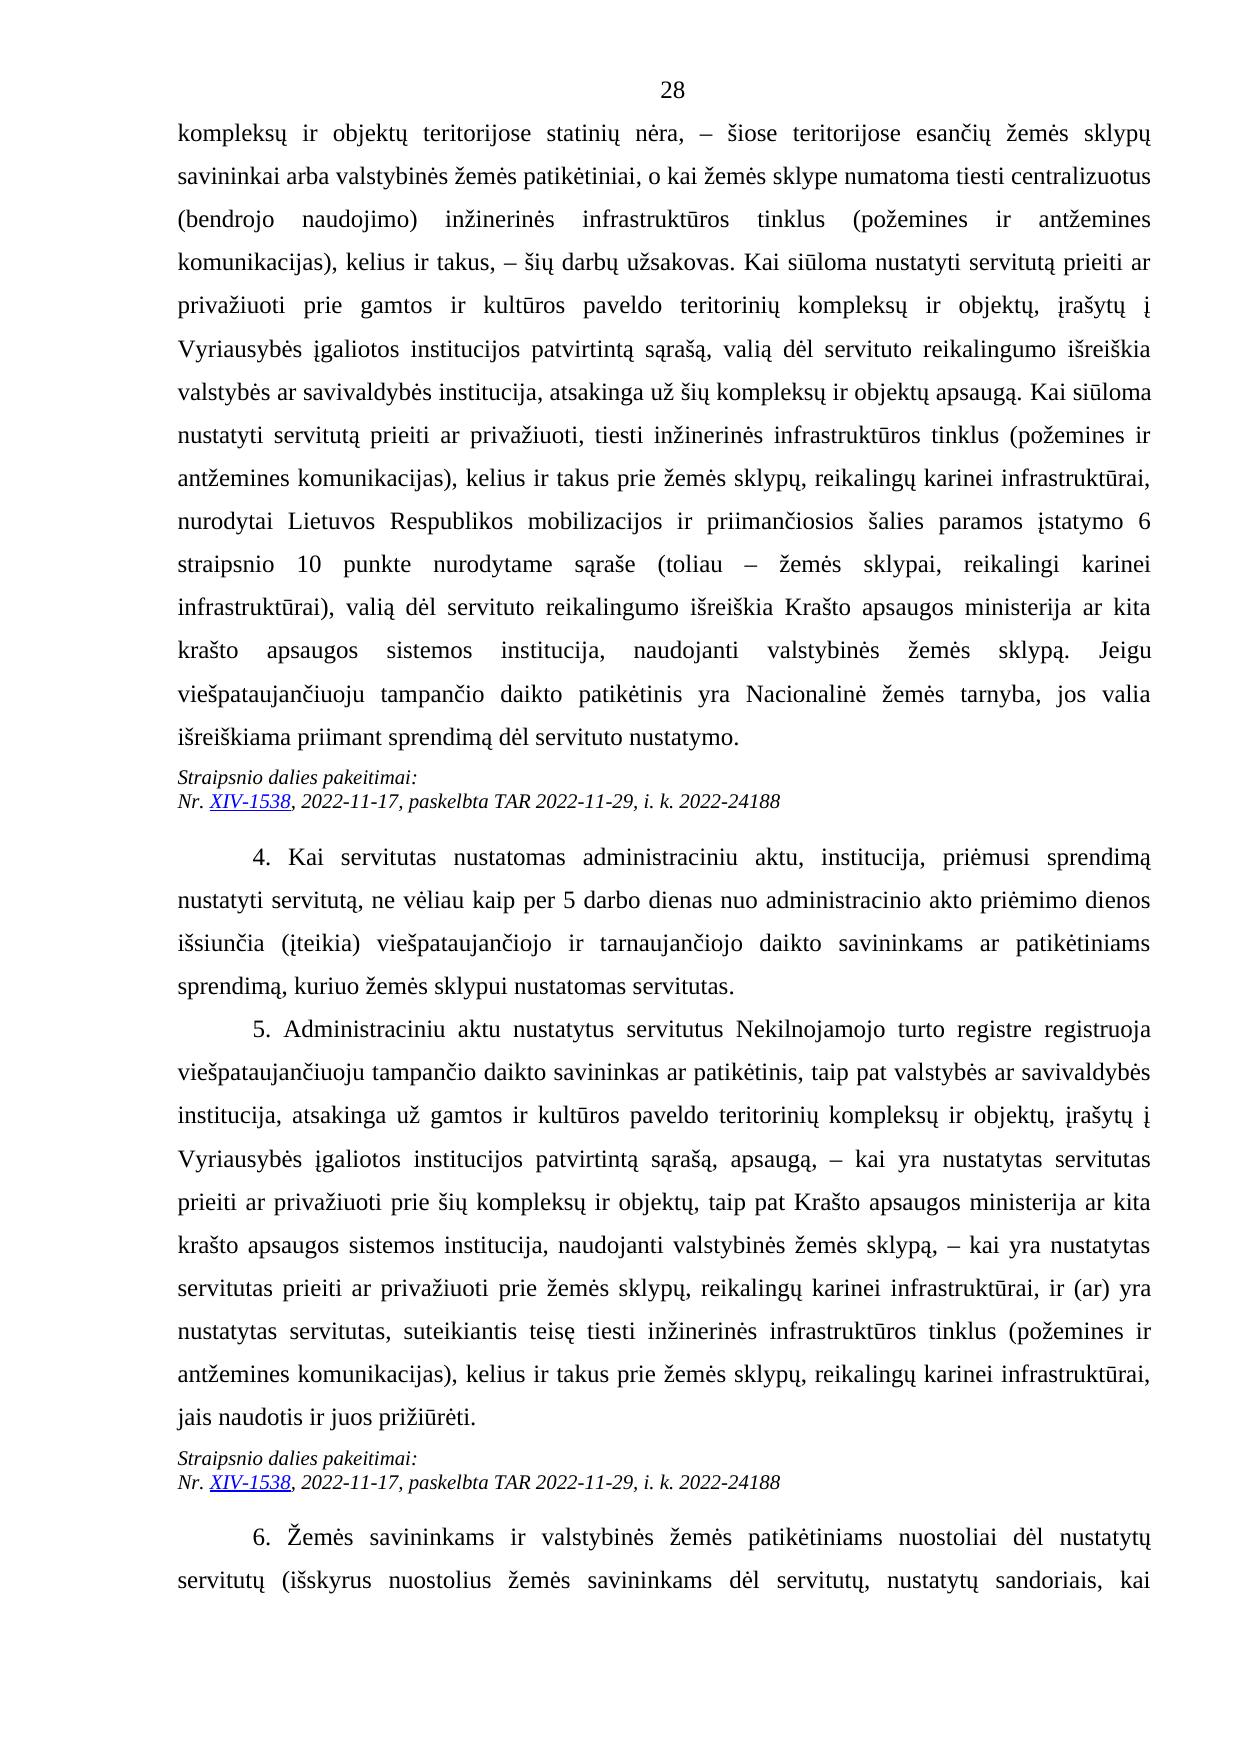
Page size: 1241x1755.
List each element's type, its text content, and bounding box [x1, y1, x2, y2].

text Straipsnio dalies pakeitimai: [177, 1446, 1152, 1470]
text 5. Administraciniu aktu nustatytus servitutus Nekilnojamojo turto registre registruoja viešpataujančiuoju tampančio daikto savininkas ar patikėtinis, taip pat valstybės ar savivaldybės institucija, atsakinga už gamtos ir kultūros paveldo teritorinių kompleksų ir objektų, įrašytų į Vyriausybės įgaliotos institucijos patvirtintą sąrašą, apsaugą, – kai yra nustatytas servitutas prieiti ar privažiuoti prie šių kompleksų ir objektų, taip pat Krašto apsaugos ministerija ar kita krašto apsaugos sistemos institucija, naudojanti valstybinės žemės sklypą, – kai yra nustatytas servitutas prieiti ar privažiuoti prie žemės sklypų, reikalingų karinei infrastruktūrai, ir (ar) yra nustatytas servitutas, suteikiantis teisę tiesti inžinerinės infrastruktūros tinklus (požemines ir antžemines komunikacijas), kelius ir takus prie žemės sklypų, reikalingų karinei infrastruktūrai, jais naudotis ir juos prižiūrėti. [177, 1014, 1152, 1431]
text Nr. XIV-1538, 2022-11-17, paskelbta TAR 2022-11-29, i. k. 2022-24188 [177, 1470, 1152, 1494]
text 4. Kai servitutas nustatomas administraciniu aktu, institucija, priėmusi sprendimą nustatyti servitutą, ne vėliau kaip per 5 darbo dienas nuo administracinio akto priėmimo dienos išsiunčia (įteikia) viešpataujančiojo ir tarnaujančiojo daikto savininkams ar patikėtiniams sprendimą, kuriuo žemės sklypui nustatomas servitutas. [177, 842, 1152, 1000]
text 6. Žemės savininkams ir valstybinės žemės patikėtiniams nuostoliai dėl nustatytų servitutų (išskyrus nuostolius žemės savininkams dėl servitutų, nustatytų sandoriais, kai [177, 1522, 1152, 1594]
text Straipsnio dalies pakeitimai: [177, 765, 1152, 789]
text Nr. XIV-1538, 2022-11-17, paskelbta TAR 2022-11-29, i. k. 2022-24188 [177, 789, 1152, 813]
text kompleksų ir objektų teritorijose statinių nėra, – šiose teritorijose esančių žemės sklypų savininkai arba valstybinės žemės patikėtiniai, o kai žemės sklype numatoma tiesti centralizuotus (bendrojo naudojimo) inžinerinės infrastruktūros tinklus (požemines ir antžemines komunikacijas), kelius ir takus, – šių darbų užsakovas. Kai siūloma nustatyti servitutą prieiti ar privažiuoti prie gamtos ir kultūros paveldo teritorinių kompleksų ir objektų, įrašytų į Vyriausybės įgaliotos institucijos patvirtintą sąrašą, valią dėl servituto reikalingumo išreiškia valstybės ar savivaldybės institucija, atsakinga už šių kompleksų ir objektų apsaugą. Kai siūloma nustatyti servitutą prieiti ar privažiuoti, tiesti inžinerinės infrastruktūros tinklus (požemines ir antžemines komunikacijas), kelius ir takus prie žemės sklypų, reikalingų karinei infrastruktūrai, nurodytai Lietuvos Respublikos mobilizacijos ir priimančiosios šalies paramos įstatymo 6 straipsnio 10 punkte nurodytame sąraše (toliau – žemės sklypai, reikalingi karinei infrastruktūrai), valią dėl servituto reikalingumo išreiškia Krašto apsaugos ministerija ar kita krašto apsaugos sistemos institucija, naudojanti valstybinės žemės sklypą. Jeigu viešpataujančiuoju tampančio daikto patikėtinis yra Nacionalinė žemės tarnyba, jos valia išreiškiama priimant sprendimą dėl servituto nustatymo. [177, 118, 1152, 751]
